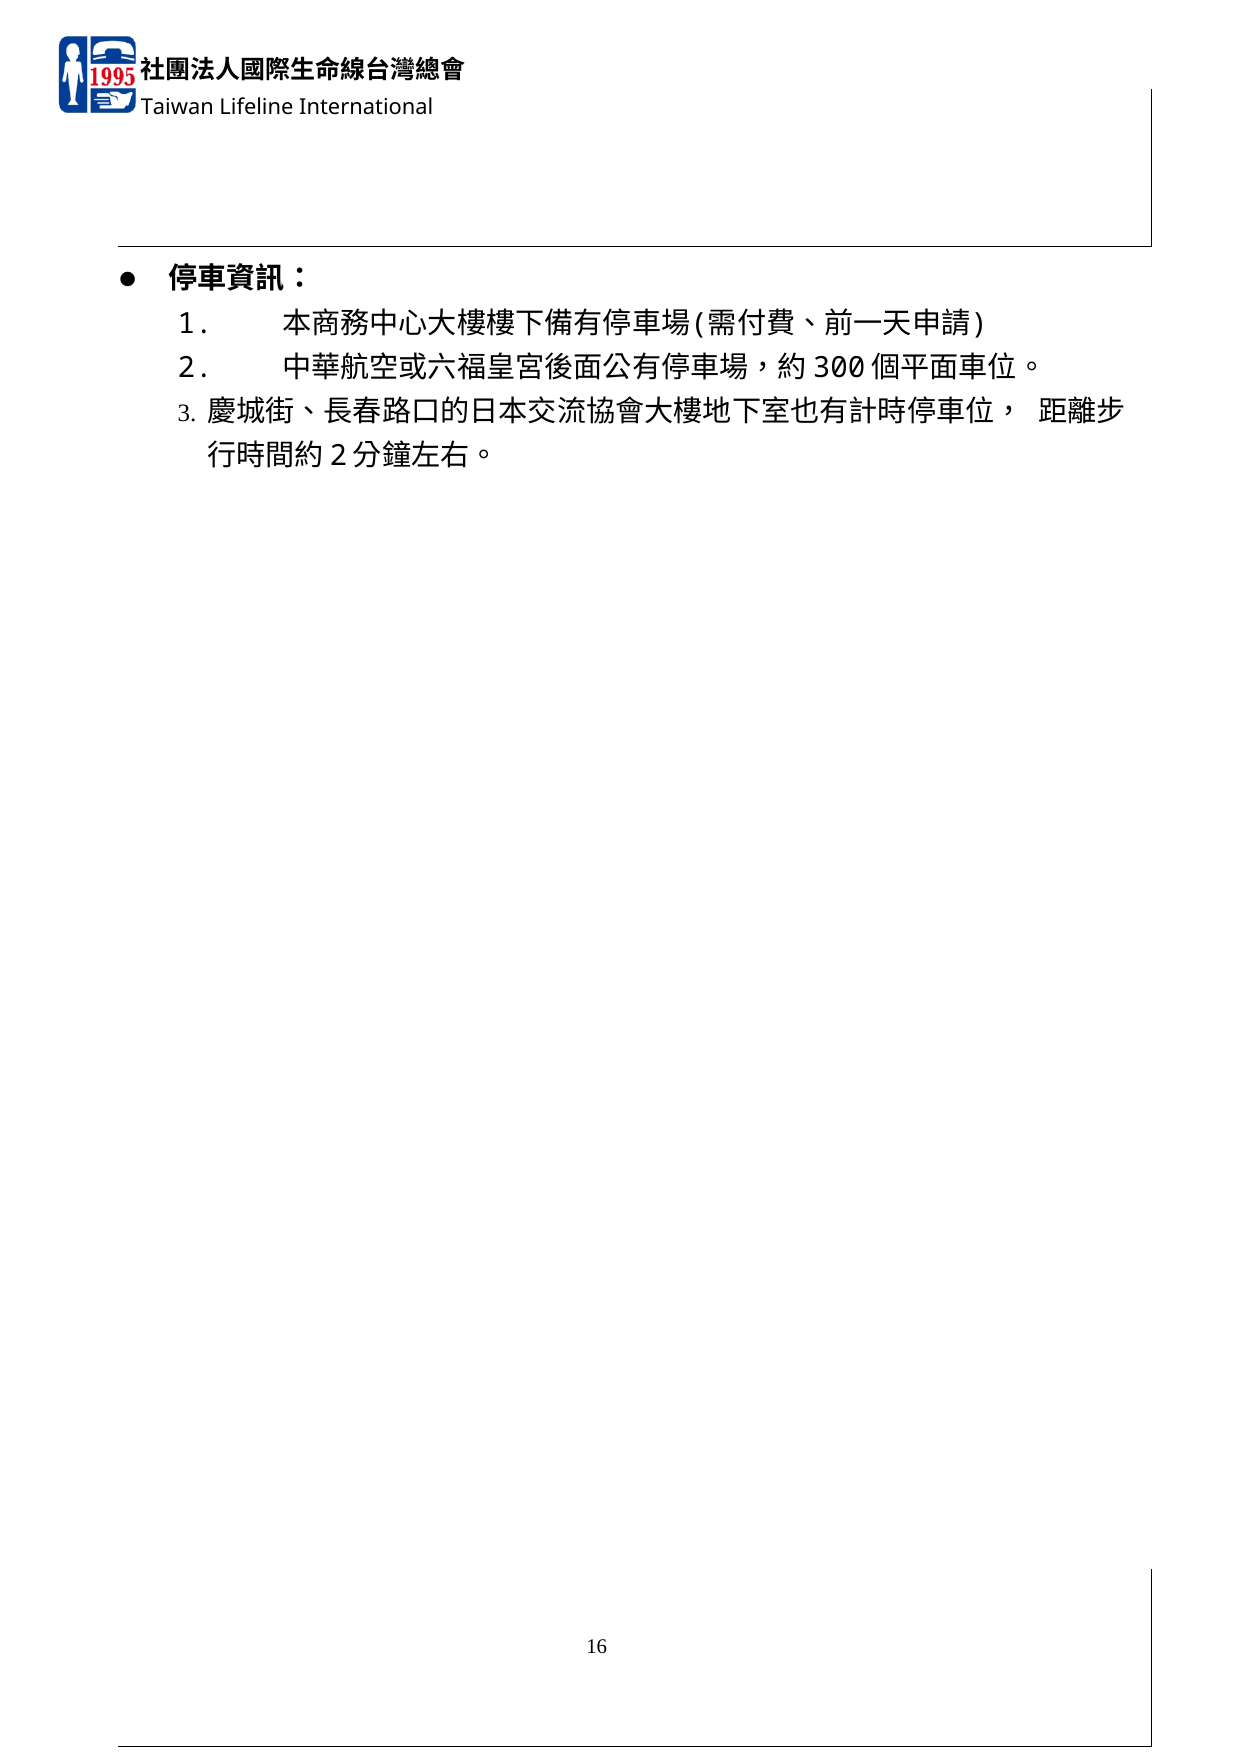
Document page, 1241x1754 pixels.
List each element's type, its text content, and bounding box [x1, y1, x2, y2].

list 停車資訊： [118, 247, 1152, 299]
list 中華航空或六福皇宮後面公有停車場，約300個平面車位。 [177, 342, 1152, 386]
list 本商務中心大樓樓下備有停車場(需付費、前一天申請) [177, 299, 1152, 342]
list 慶城街、長春路口的日本交流協會大樓地下室也有計時停車位， 距離步行時間約2分鐘左右。 [177, 386, 1152, 474]
